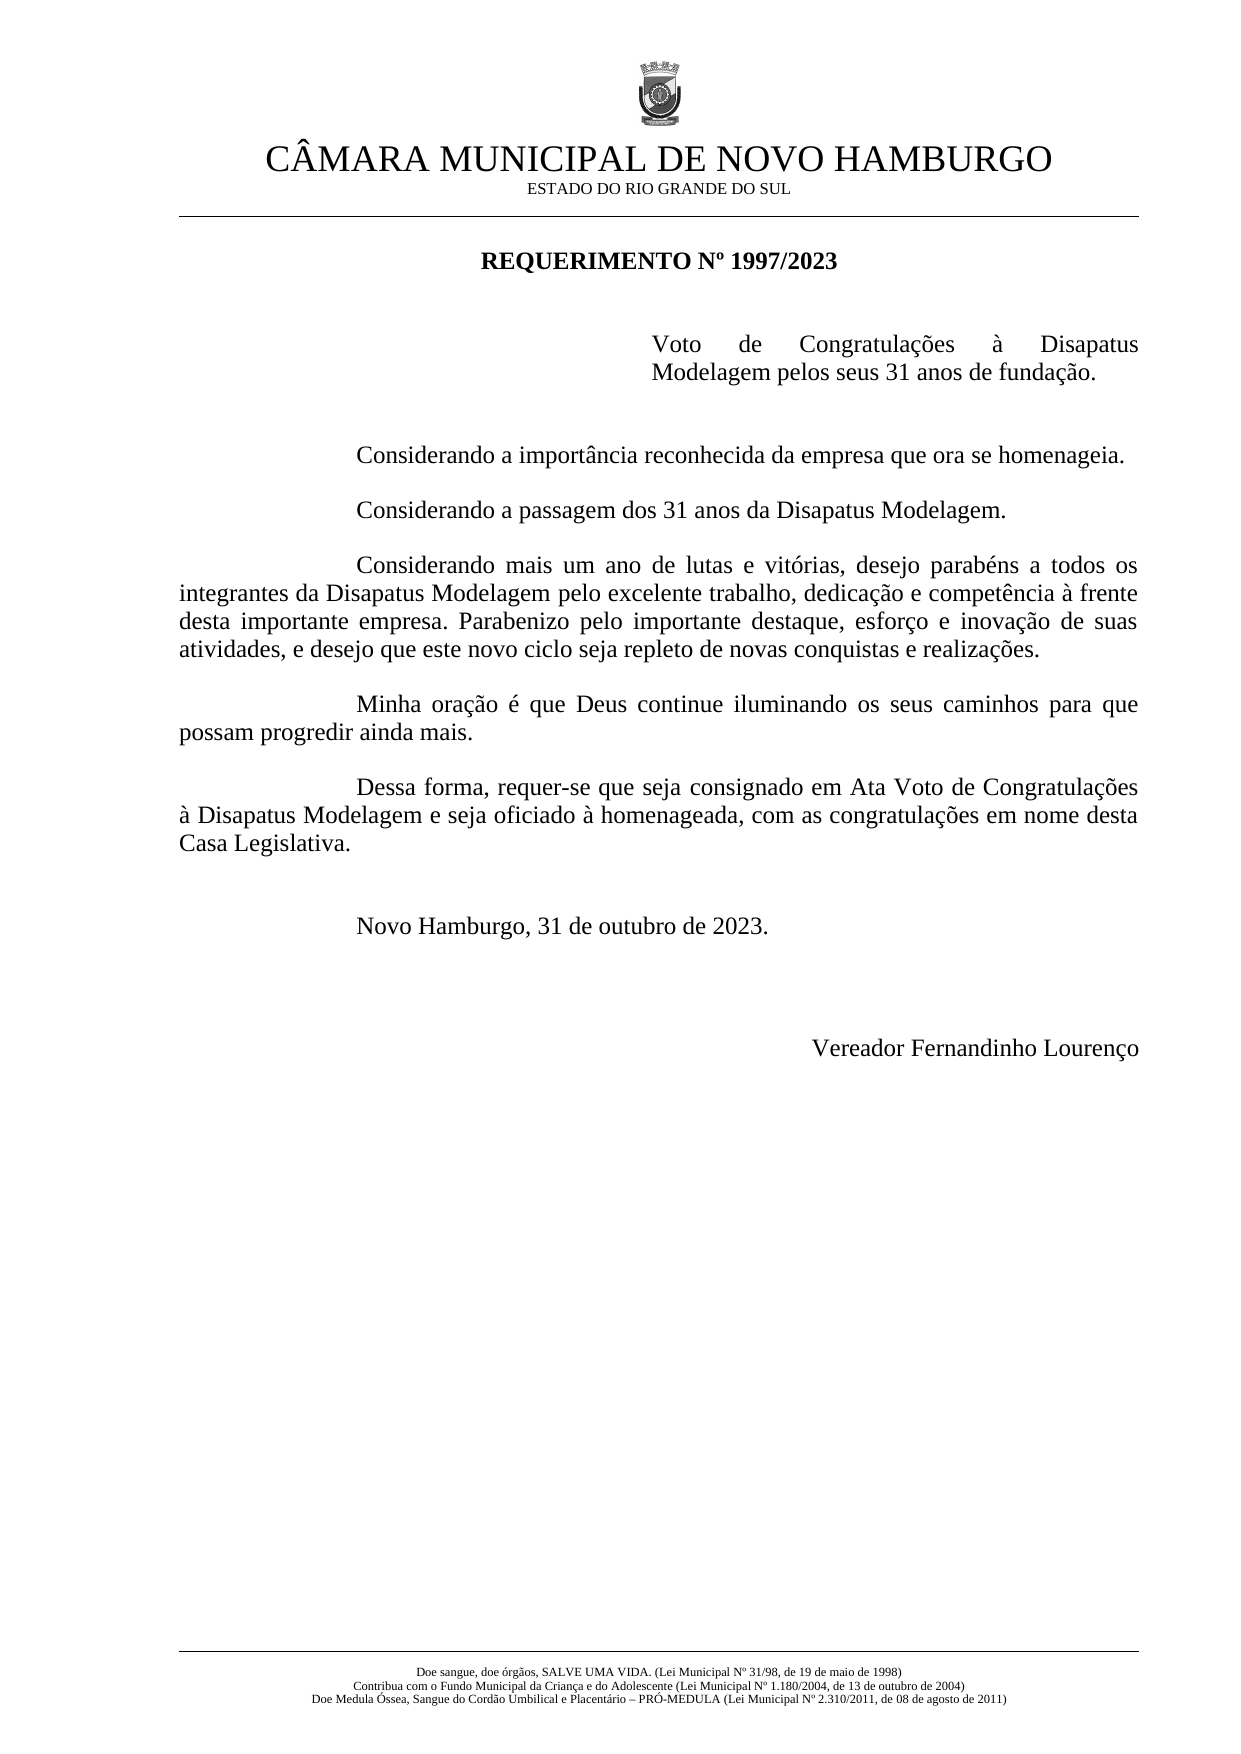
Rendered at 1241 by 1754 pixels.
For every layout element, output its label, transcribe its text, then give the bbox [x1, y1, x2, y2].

text Novo Hamburgo, 31 de outubro de 2023. [179, 912, 1139, 939]
text REQUERIMENTO Nº 1997/2023 [179, 247, 1139, 274]
text Considerando mais um ano de lutas e vitórias, desejo parabéns a todos os integrantes da Disapatus Modelagem pelo excelente trabalho, dedicação e competência à frente desta importante empresa. Parabenizo pelo importante destaque, esforço e inovação de suas atividades, e desejo que este novo ciclo seja repleto de novas conquistas e realizações. [179, 552, 1139, 662]
text Considerando a importância reconhecida da empresa que ora se homenageia. [179, 441, 1139, 468]
text Voto de Congratulações à Disapatus Modelagem pelos seus 31 anos de fundação. [651, 330, 1139, 385]
text Vereador Fernandinho Lourenço [179, 1034, 1139, 1062]
text Dessa forma, requer-se que seja consignado em Ata Voto de Congratulações à Disapatus Modelagem e seja oficiado à homenageada, com as congratulações em nome desta Casa Legislativa. [179, 773, 1139, 856]
text Minha oração é que Deus continue iluminando os seus caminhos para que possam progredir ainda mais. [179, 690, 1139, 746]
text Considerando a passagem dos 31 anos da Disapatus Modelagem. [179, 496, 1139, 524]
